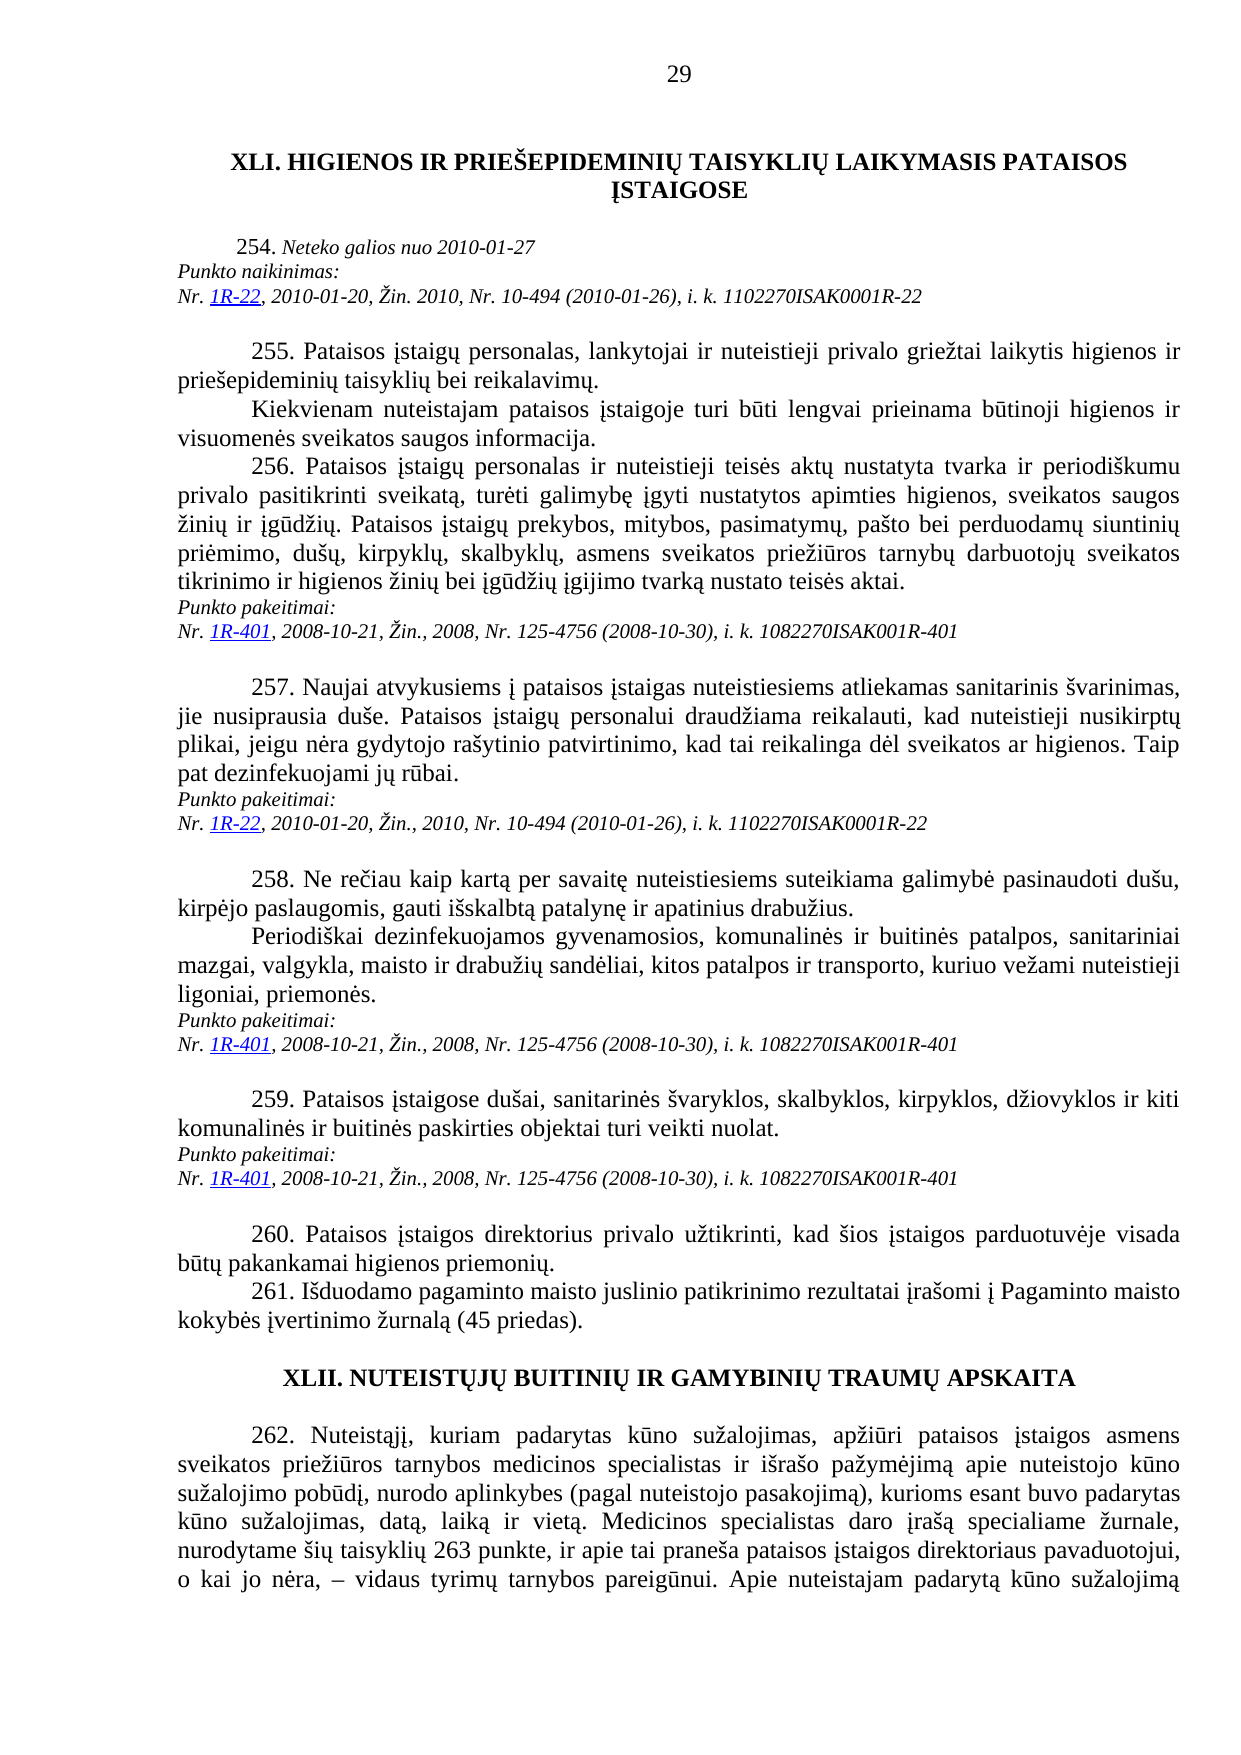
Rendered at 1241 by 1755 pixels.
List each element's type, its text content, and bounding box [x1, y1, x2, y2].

text Punkto pakeitimai: [177, 1142, 1181, 1166]
text 261. Išduodamo pagaminto maisto juslinio patikrinimo rezultatai įrašomi į Pagaminto maisto kokybės įvertinimo žurnalą (45 priedas). [177, 1276, 1181, 1334]
text Nr. 1R-401, 2008-10-21, Žin., 2008, Nr. 125-4756 (2008-10-30), i. k. 1082270ISAK001R-401 [177, 619, 1181, 643]
text Punkto naikinimas: [177, 259, 1181, 283]
text Nr. 1R-22, 2010-01-20, Žin. 2010, Nr. 10-494 (2010-01-26), i. k. 1102270ISAK0001R-22 [177, 283, 1181, 308]
text XLII. NUTEISTŲJŲ BUITINIŲ IR GAMYBINIŲ TRAUMŲ APSKAITA [177, 1363, 1181, 1391]
text Punkto pakeitimai: [177, 595, 1181, 619]
text 255. Pataisos įstaigų personalas, lankytojai ir nuteistieji privalo griežtai laikytis higienos ir priešepideminių taisyklių bei reikalavimų. [177, 336, 1181, 394]
text 256. Pataisos įstaigų personalas ir nuteistieji teisės aktų nustatyta tvarka ir periodiškumu privalo pasitikrinti sveikatą, turėti galimybę įgyti nustatytos apimties higienos, sveikatos saugos žinių ir įgūdžių. Pataisos įstaigų prekybos, mitybos, pasimatymų, pašto bei perduodamų siuntinių priėmimo, dušų, kirpyklų, skalbyklų, asmens sveikatos priežiūros tarnybų darbuotojų sveikatos tikrinimo ir higienos žinių bei įgūdžių įgijimo tvarką nustato teisės aktai. [177, 451, 1181, 595]
text XLI. HIGIENOS IR PRIEŠEPIDEMINIŲ TAISYKLIŲ LAIKYMASIS PATAISOS ĮSTAIGOSE [177, 147, 1181, 204]
text 254. Neteko galios nuo 2010-01-27 [177, 233, 1181, 259]
text 259. Pataisos įstaigose dušai, sanitarinės švaryklos, skalbyklos, kirpyklos, džiovyklos ir kiti komunalinės ir buitinės paskirties objektai turi veikti nuolat. [177, 1084, 1181, 1142]
text Nr. 1R-401, 2008-10-21, Žin., 2008, Nr. 125-4756 (2008-10-30), i. k. 1082270ISAK001R-401 [177, 1032, 1181, 1056]
text Nr. 1R-401, 2008-10-21, Žin., 2008, Nr. 125-4756 (2008-10-30), i. k. 1082270ISAK001R-401 [177, 1166, 1181, 1190]
text Punkto pakeitimai: [177, 787, 1181, 811]
text 260. Pataisos įstaigos direktorius privalo užtikrinti, kad šios įstaigos parduotuvėje visada būtų pakankamai higienos priemonių. [177, 1219, 1181, 1276]
text Kiekvienam nuteistajam pataisos įstaigoje turi būti lengvai prieinama būtinoji higienos ir visuomenės sveikatos saugos informacija. [177, 394, 1181, 451]
text Periodiškai dezinfekuojamos gyvenamosios, komunalinės ir buitinės patalpos, sanitariniai mazgai, valgykla, maisto ir drabužių sandėliai, kitos patalpos ir transporto, kuriuo vežami nuteistieji ligoniai, priemonės. [177, 921, 1181, 1008]
text Nr. 1R-22, 2010-01-20, Žin., 2010, Nr. 10-494 (2010-01-26), i. k. 1102270ISAK0001R-22 [177, 811, 1181, 835]
text 257. Naujai atvykusiems į pataisos įstaigas nuteistiesiems atliekamas sanitarinis švarinimas, jie nusiprausia duše. Pataisos įstaigų personalui draudžiama reikalauti, kad nuteistieji nusikirptų plikai, jeigu nėra gydytojo rašytinio patvirtinimo, kad tai reikalinga dėl sveikatos ar higienos. Taip pat dezinfekuojami jų rūbai. [177, 672, 1181, 787]
text 258. Ne rečiau kaip kartą per savaitę nuteistiesiems suteikiama galimybė pasinaudoti dušu, kirpėjo paslaugomis, gauti išskalbtą patalynę ir apatinius drabužius. [177, 864, 1181, 921]
text 262. Nuteistąjį, kuriam padarytas kūno sužalojimas, apžiūri pataisos įstaigos asmens sveikatos priežiūros tarnybos medicinos specialistas ir išrašo pažymėjimą apie nuteistojo kūno sužalojimo pobūdį, nurodo aplinkybes (pagal nuteistojo pasakojimą), kurioms esant buvo padarytas kūno sužalojimas, datą, laiką ir vietą. Medicinos specialistas daro įrašą specialiame žurnale, nurodytame šių taisyklių 263 punkte, ir apie tai praneša pataisos įstaigos direktoriaus pavaduotojui, o kai jo nėra, – vidaus tyrimų tarnybos pareigūnui. Apie nuteistajam padarytą kūno sužalojimą [177, 1420, 1181, 1593]
text Punkto pakeitimai: [177, 1008, 1181, 1032]
